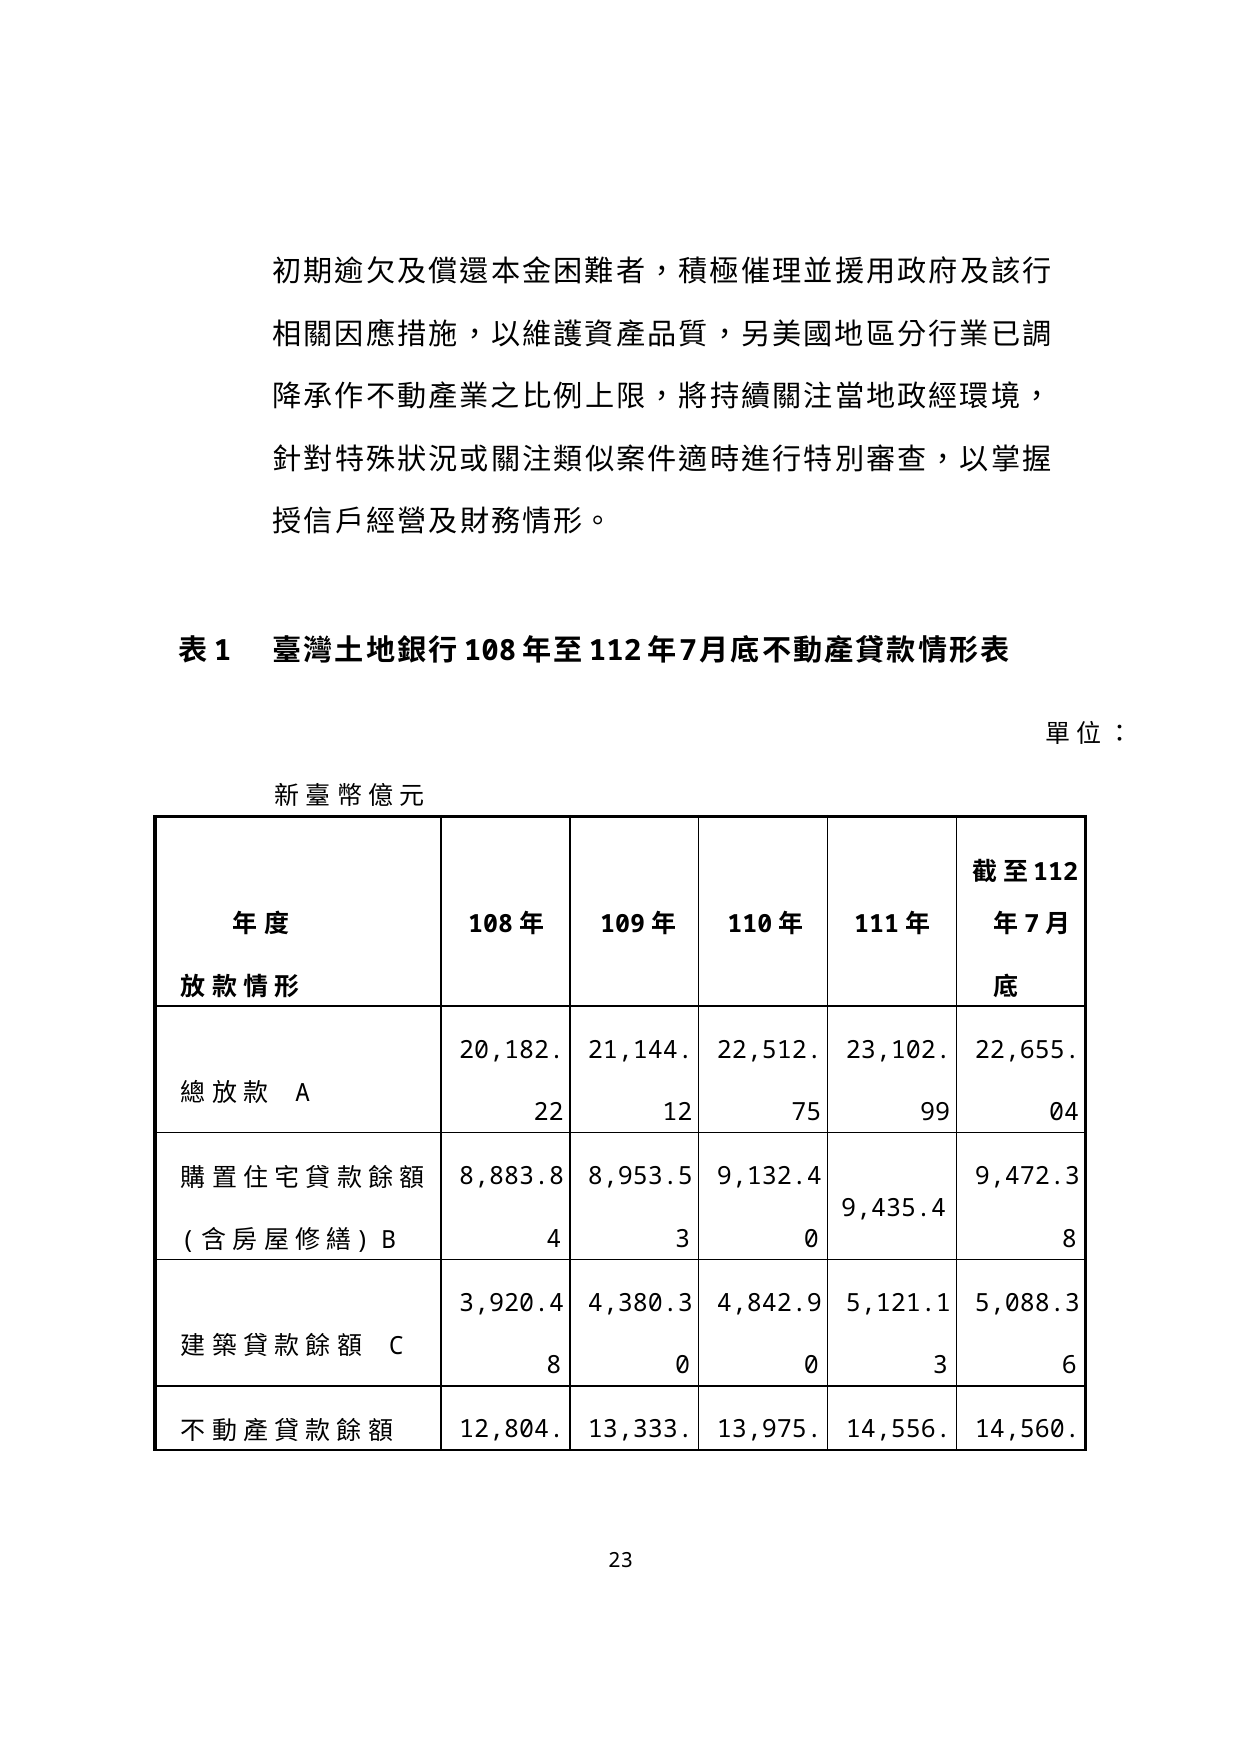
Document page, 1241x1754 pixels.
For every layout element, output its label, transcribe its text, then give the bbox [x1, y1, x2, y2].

table_cell 購置住宅貸款餘額(含房屋修繕) B [157, 1133, 440, 1258]
table_header 109年 [571, 818, 698, 1005]
table_cell 22,512.75 [699, 1007, 827, 1132]
table_cell 9,435.4 [828, 1133, 956, 1258]
table_header 年度 放款情形 [157, 818, 440, 1005]
table_cell 13,333. [571, 1387, 698, 1449]
table_cell 4,842.90 [699, 1260, 827, 1385]
text 台灣經濟研究院於112年8月及11月公布之報告中針對我國不動產業景氣展望指出，2022年全球房市呈現趨緩，2023年以來國內房市景氣呈現明顯降溫態勢，以2024年國內不動產市場所面臨之經營環境來說，恐仍是利多空交雜之局面，整體情勢依舊顯得混沌不明，恐僅為量微增價穩之局面；另審計部於111年中央政府總決算審核報告亦指出臺灣土地銀行美國分行授信品質下降，暴險集中於不動產業，惟美國聯邦準備理事會（Federal Reserve System, Fed）自2022年3月起調升基準利率使房貸利率同步升高，貸款成本飆升，致房地產市場衰退，不動產放款之風險上升，亟待密切關注，並適時採取風險管控措施等；詢據臺灣土地銀行表示，近期主要係因授信戶財務困難等致有逾期放款產生，該行業請營業單位對於初期逾欠及償還本金困難者，積極催理並援用政府及該行相關因應措施，以維護資產品質，另美國地區分行業已調降承作不動產業之比例上限，將持續關注當地政經環境，針對特殊狀況或關注類似案件適時進行特別審查，以掌握授信戶經營及財務情形。 [266, 227, 1063, 540]
table_cell 8,883.84 [442, 1133, 569, 1258]
table_cell 14,556. [828, 1387, 956, 1449]
table_cell 9,132.40 [699, 1133, 827, 1258]
table_header 111年 [828, 818, 956, 1005]
table_cell 14,560. [957, 1387, 1084, 1449]
table_header 110年 [699, 818, 827, 1005]
table_cell 5,121.13 [828, 1260, 956, 1385]
table_cell 21,144.12 [571, 1007, 698, 1132]
table_cell 8,953.53 [571, 1133, 698, 1258]
table_cell 建築貸款餘額 C [157, 1260, 440, 1385]
table_cell 5,088.36 [957, 1260, 1084, 1385]
table_cell 4,380.30 [571, 1260, 698, 1385]
table_header 截至112年7月底 [957, 818, 1084, 1005]
table_cell 9,472.38 [957, 1133, 1084, 1258]
text 表1 臺灣土地銀行108年至112年7月底不動產貸款情形表 [148, 565, 1137, 690]
table_cell 22,655.04 [957, 1007, 1084, 1132]
table_cell 20,182.22 [442, 1007, 569, 1132]
table_cell 23,102.99 [828, 1007, 956, 1132]
table_cell 3,920.48 [442, 1260, 569, 1385]
table_header 108年 [442, 818, 569, 1005]
table_cell 總放款 A [157, 1007, 440, 1132]
table_cell 12,804. [442, 1387, 569, 1449]
table_cell 13,975. [699, 1387, 827, 1449]
table_cell 不動產貸款餘額 [157, 1387, 440, 1449]
text 單位：新臺幣億元 [163, 690, 1122, 815]
